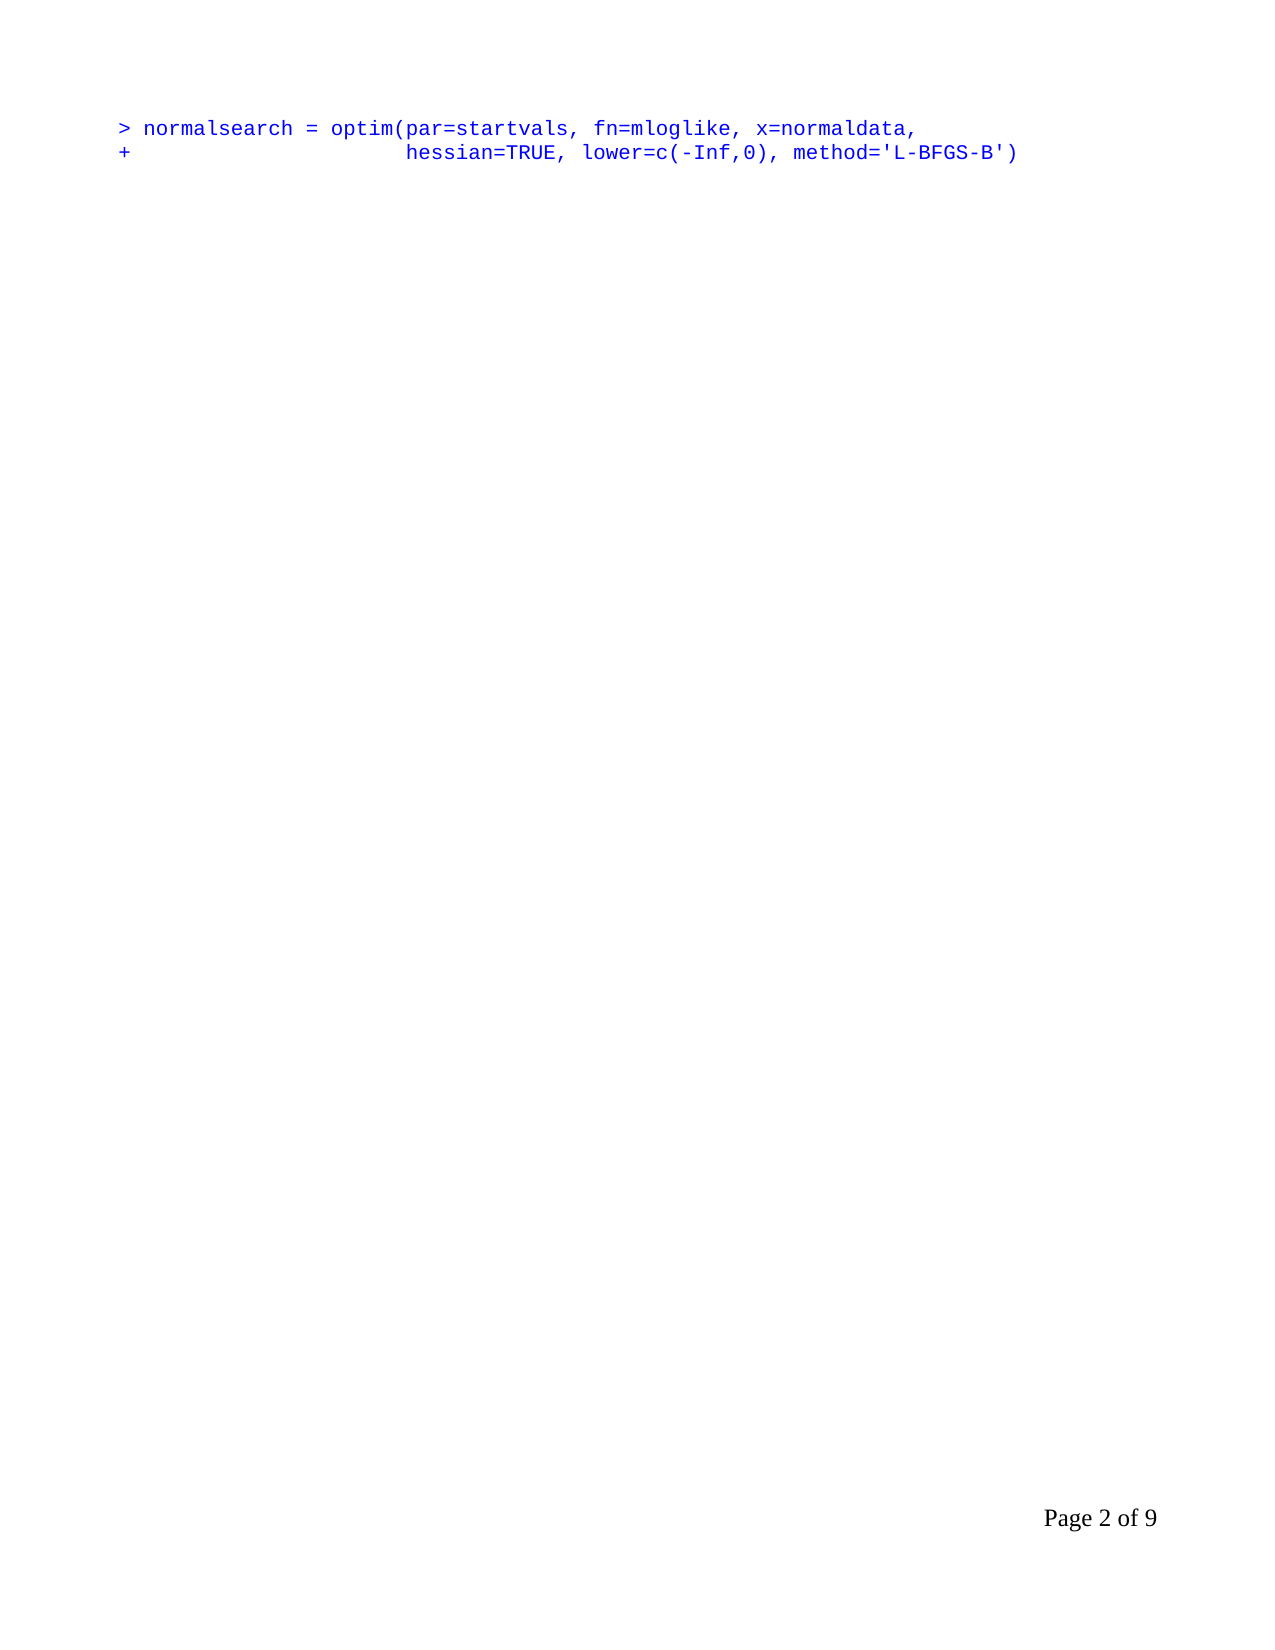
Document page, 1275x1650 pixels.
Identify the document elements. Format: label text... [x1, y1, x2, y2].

text > normalsearch = optim(par=startvals, fn=mloglike, x=normaldata, [118, 118, 1160, 142]
text + hessian=TRUE, lower=c(-Inf,0), method='L-BFGS-B') [118, 142, 1160, 165]
